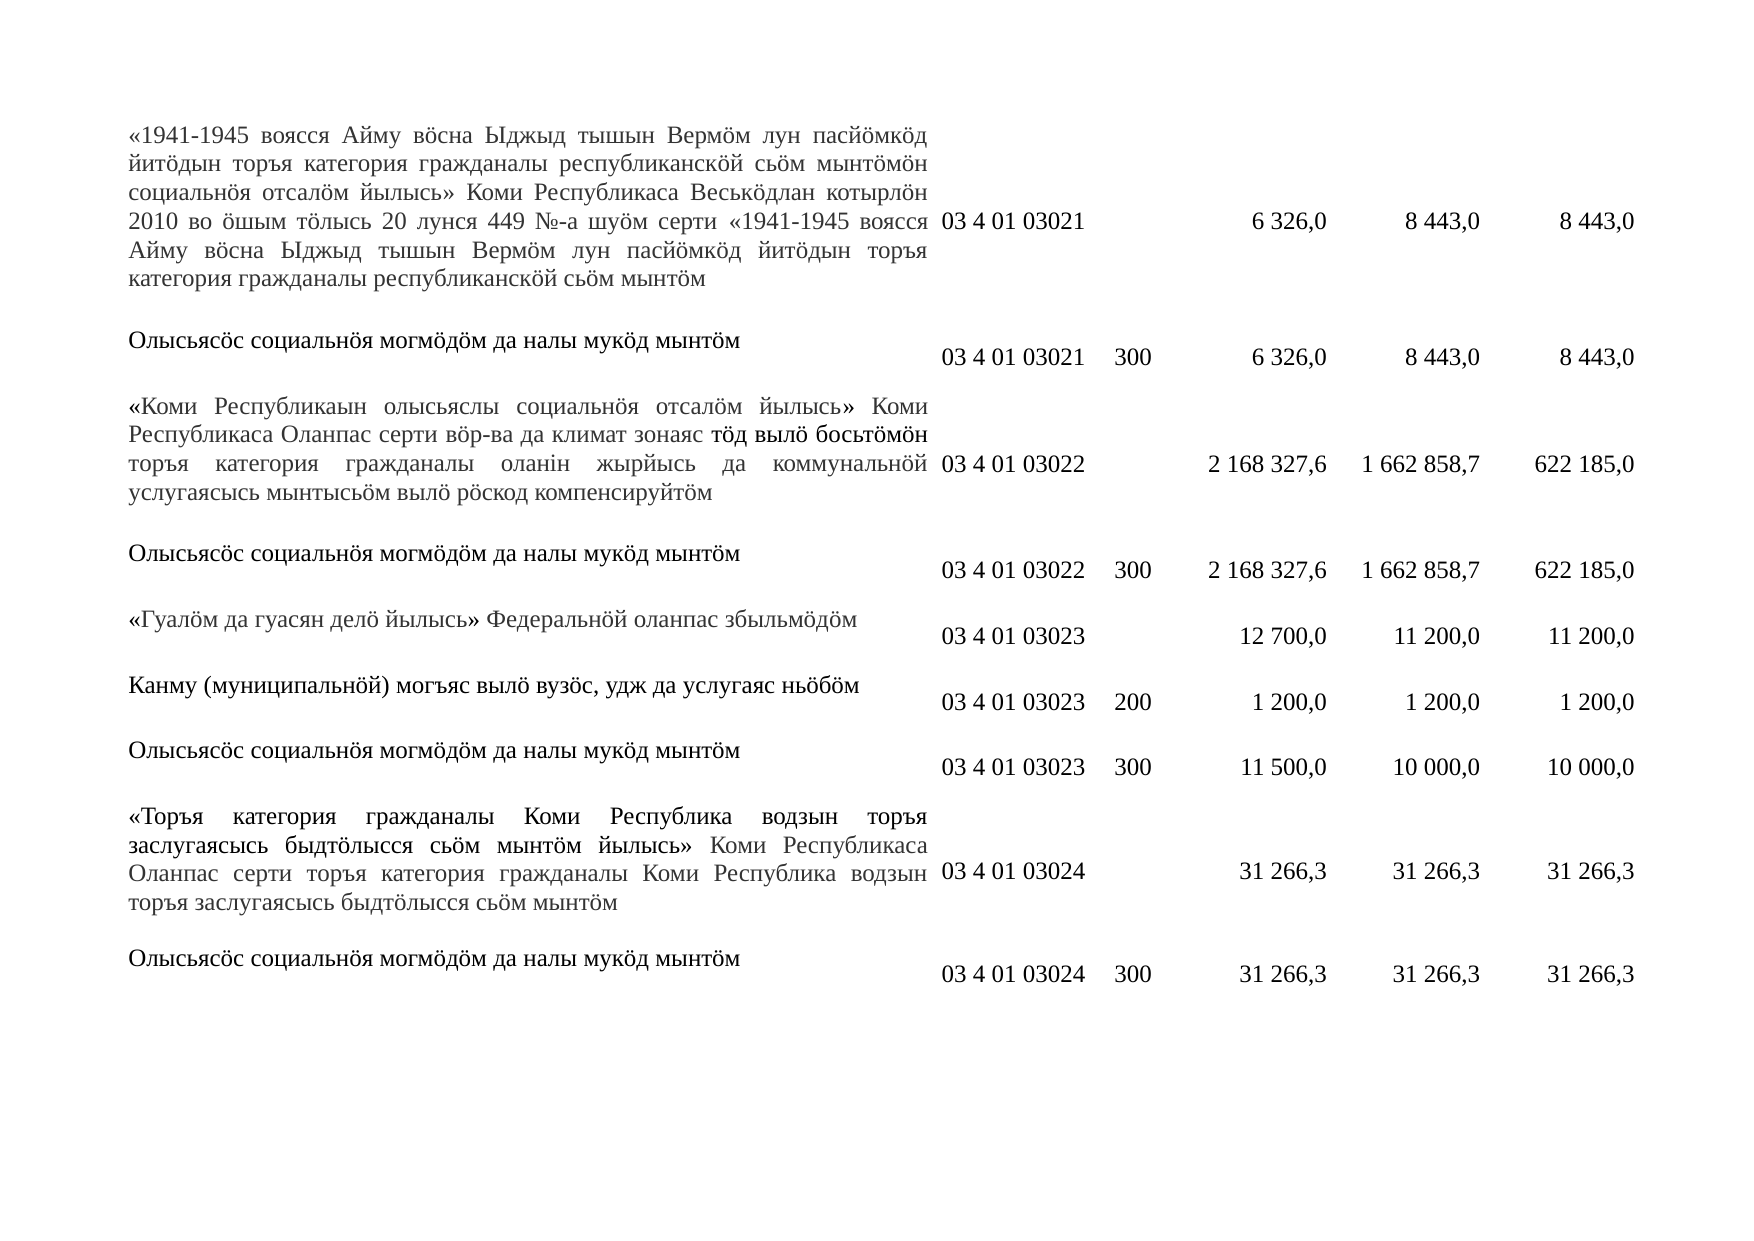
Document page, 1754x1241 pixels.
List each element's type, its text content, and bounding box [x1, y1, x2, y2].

table_cell 6 326,0 [1169, 118, 1328, 324]
table_cell «Коми Республикаын олысьяслы социальнӧя отсалӧм йылысь» Коми Республикаса Оланпас серти вӧр-ва да климат зонаяс тӧд вылӧ босьтӧмӧн торъя категория гражданалы оланін жырйысь да коммунальнӧй услугаясысь мынтысьӧм вылӧ рӧскод компенсируйтӧм [127, 389, 930, 537]
table_cell 1 662 858,7 [1328, 389, 1481, 537]
table_cell 622 185,0 [1481, 389, 1636, 537]
table_cell Канму (муниципальнӧй) могъяс вылӧ вузӧс, удж да услугаяс ньӧбӧм [127, 668, 930, 734]
table_cell 300 [1097, 941, 1169, 1007]
table_cell 31 266,3 [1481, 799, 1636, 941]
table_cell 8 443,0 [1328, 118, 1481, 324]
table_cell 622 185,0 [1481, 537, 1636, 602]
table_cell 8 443,0 [1481, 118, 1636, 324]
table_cell 1 200,0 [1481, 668, 1636, 734]
table_cell 8 443,0 [1481, 324, 1636, 389]
table_cell Олысьясӧс социальнӧя могмӧдӧм да налы мукӧд мынтӧм [127, 941, 930, 1007]
table_cell 1 200,0 [1328, 668, 1481, 734]
table_cell 1 662 858,7 [1328, 537, 1481, 602]
table_cell [1097, 603, 1169, 668]
table_cell «Гуалӧм да гуасян делӧ йылысь» Федеральнӧй оланпас збыльмӧдӧм [127, 603, 930, 668]
table_cell 31 266,3 [1481, 941, 1636, 1007]
table_cell 03 4 01 03023 [930, 603, 1097, 668]
table_cell «Торъя категория гражданалы Коми Республика водзын торъя заслугаясысь быдтӧлысся сьӧм мынтӧм йылысь» Коми Республикаса Оланпас серти торъя категория гражданалы Коми Республика водзын торъя заслугаясысь быдтӧлысся сьӧм мынтӧм [127, 799, 930, 941]
table_cell 6 326,0 [1169, 324, 1328, 389]
table_cell 03 4 01 03021 [930, 324, 1097, 389]
table_cell Олысьясӧс социальнӧя могмӧдӧм да налы мукӧд мынтӧм [127, 324, 930, 389]
table_cell Олысьясӧс социальнӧя могмӧдӧм да налы мукӧд мынтӧм [127, 734, 930, 799]
table_cell 03 4 01 03021 [930, 118, 1097, 324]
table_cell 03 4 01 03024 [930, 799, 1097, 941]
table_cell 8 443,0 [1328, 324, 1481, 389]
table_cell 31 266,3 [1328, 941, 1481, 1007]
table_cell 03 4 01 03023 [930, 668, 1097, 734]
table_cell 300 [1097, 324, 1169, 389]
table_cell 31 266,3 [1328, 799, 1481, 941]
table_cell 10 000,0 [1328, 734, 1481, 799]
table_cell 03 4 01 03022 [930, 537, 1097, 602]
table_cell «1941-1945 воясся Айму вӧсна Ыджыд тышын Вермӧм лун пасйӧмкӧд йитӧдын торъя категория гражданалы республиканскӧй сьӧм мынтӧмӧн социальнӧя отсалӧм йылысь» Коми Республикаса Веськӧдлан котырлӧн 2010 во ӧшым тӧлысь 20 лунся 449 №-а шуӧм серти «1941-1945 воясся Айму вӧсна Ыджыд тышын Вермӧм лун пасйӧмкӧд йитӧдын торъя категория гражданалы республиканскӧй сьӧм мынтӧм [127, 118, 930, 324]
table_cell 03 4 01 03022 [930, 389, 1097, 537]
table_cell 1 200,0 [1169, 668, 1328, 734]
table_cell 2 168 327,6 [1169, 389, 1328, 537]
table_cell 300 [1097, 537, 1169, 602]
table_cell 300 [1097, 734, 1169, 799]
table_cell [1097, 799, 1169, 941]
table_cell 03 4 01 03024 [930, 941, 1097, 1007]
table_cell 2 168 327,6 [1169, 537, 1328, 602]
table_cell 11 500,0 [1169, 734, 1328, 799]
table_cell 31 266,3 [1169, 941, 1328, 1007]
table_cell 11 200,0 [1481, 603, 1636, 668]
table_cell 03 4 01 03023 [930, 734, 1097, 799]
table_cell 31 266,3 [1169, 799, 1328, 941]
table_cell 10 000,0 [1481, 734, 1636, 799]
table_cell 12 700,0 [1169, 603, 1328, 668]
table_cell Олысьясӧс социальнӧя могмӧдӧм да налы мукӧд мынтӧм [127, 537, 930, 602]
table_cell 11 200,0 [1328, 603, 1481, 668]
table_cell 200 [1097, 668, 1169, 734]
table_cell [1097, 118, 1169, 324]
table_cell [1097, 389, 1169, 537]
